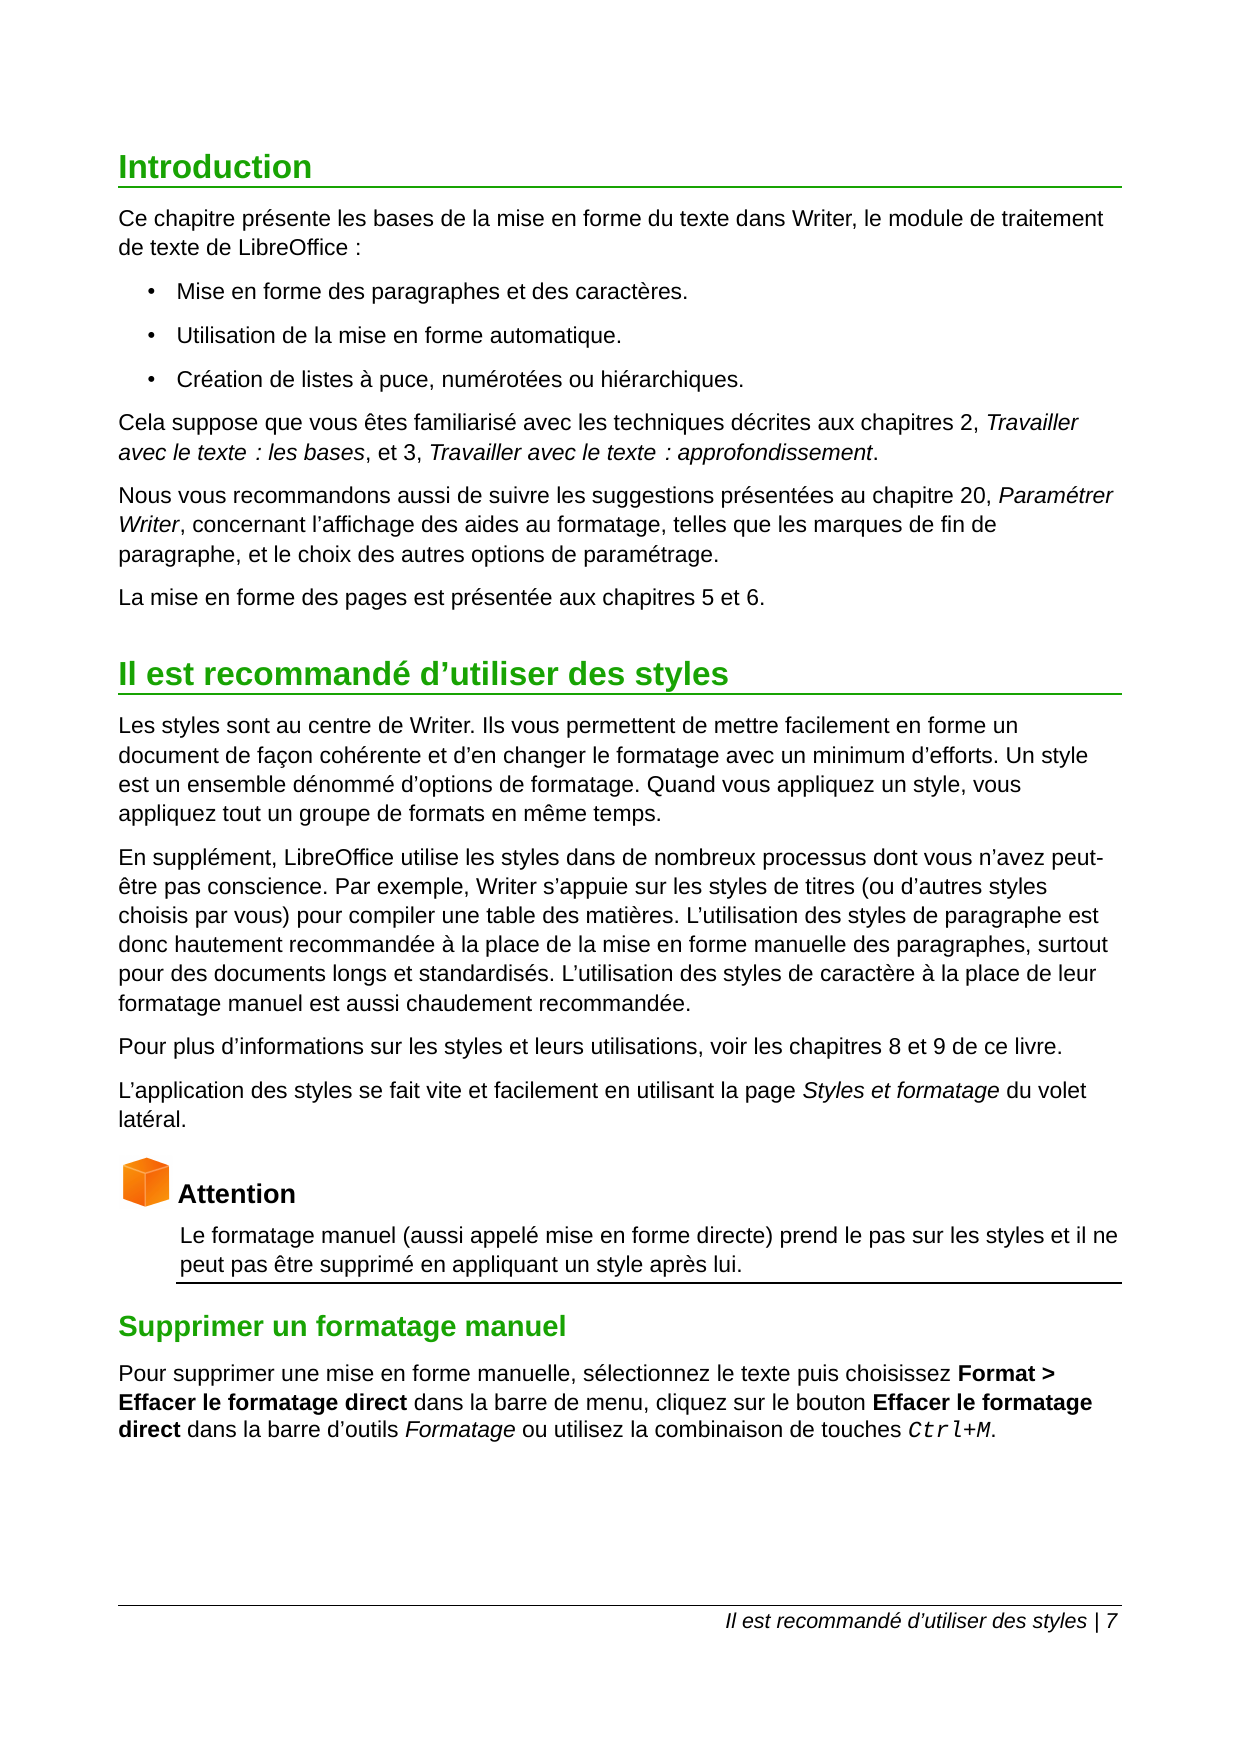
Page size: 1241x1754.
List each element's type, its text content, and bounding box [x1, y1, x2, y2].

text Les styles sont au centre de Writer. Ils vous permettent de mettre facilement en forme un document de façon cohérente et d’en changer le formatage avec un minimum d’efforts. Un style est un ensemble dénommé d’options de formatage. Quand vous appliquez un style, vous appliquez tout un groupe de formats en même temps. [118, 709, 1122, 826]
subtitle Il est recommandé d’utiliser des styles [118, 654, 1122, 693]
text La mise en forme des pages est présentée aux chapitres 5 et 6. [118, 582, 1122, 611]
list Utilisation de la mise en forme automatique. [147, 319, 1122, 348]
text Pour supprimer une mise en forme manuelle, sélectionnez le texte puis choisissez Format > Effacer le formatage direct dans la barre de menu, cliquez sur le bouton Effacer le formatage direct dans la barre d’outils Formatage ou utilisez la combinaison de touches Ctrl+M. [118, 1357, 1122, 1444]
text Ce chapitre présente les bases de la mise en forme du texte dans Writer, le module de traitement de texte de LibreOffice : [118, 202, 1122, 261]
text Pour plus d’informations sur les styles et leurs utilisations, voir les chapitres 8 et 9 de ce livre. [118, 1030, 1122, 1059]
picture [119, 1155, 173, 1209]
text Nous vous recommandons aussi de suivre les suggestions présentées au chapitre 20, Paramétrer Writer, concernant l’affichage des aides au formatage, telles que les marques de fin de paragraphe, et le choix des autres options de paramétrage. [118, 479, 1122, 567]
subtitle Attention [118, 1154, 1122, 1210]
text Le formatage manuel (aussi appelé mise en forme directe) prend le pas sur les styles et il ne peut pas être supprimé en appliquant un style après lui. [176, 1217, 1122, 1282]
list Mise en forme des paragraphes et des caractères. [147, 275, 1122, 304]
text L’application des styles se fait vite et facilement en utilisant la page Styles et formatage du volet latéral. [118, 1074, 1122, 1132]
list Création de listes à puce, numérotées ou hiérarchiques. [147, 363, 1122, 392]
subtitle Supprimer un formatage manuel [118, 1313, 1122, 1342]
text En supplément, LibreOffice utilise les styles dans de nombreux processus dont vous n’avez peut-être pas conscience. Par exemple, Writer s’appuie sur les styles de titres (ou d’autres styles choisis par vous) pour compiler une table des matières. L’utilisation des styles de paragraphe est donc hautement recommandée à la place de la mise en forme manuelle des paragraphes, surtout pour des documents longs et standardisés. L’utilisation des styles de caractère à la place de leur formatage manuel est aussi chaudement recommandée. [118, 841, 1122, 1016]
text Cela suppose que vous êtes familiarisé avec les techniques décrites aux chapitres 2, Travailler avec le texte : les bases, et 3, Travailler avec le texte : approfondissement. [118, 407, 1122, 465]
subtitle Introduction [118, 147, 1122, 186]
